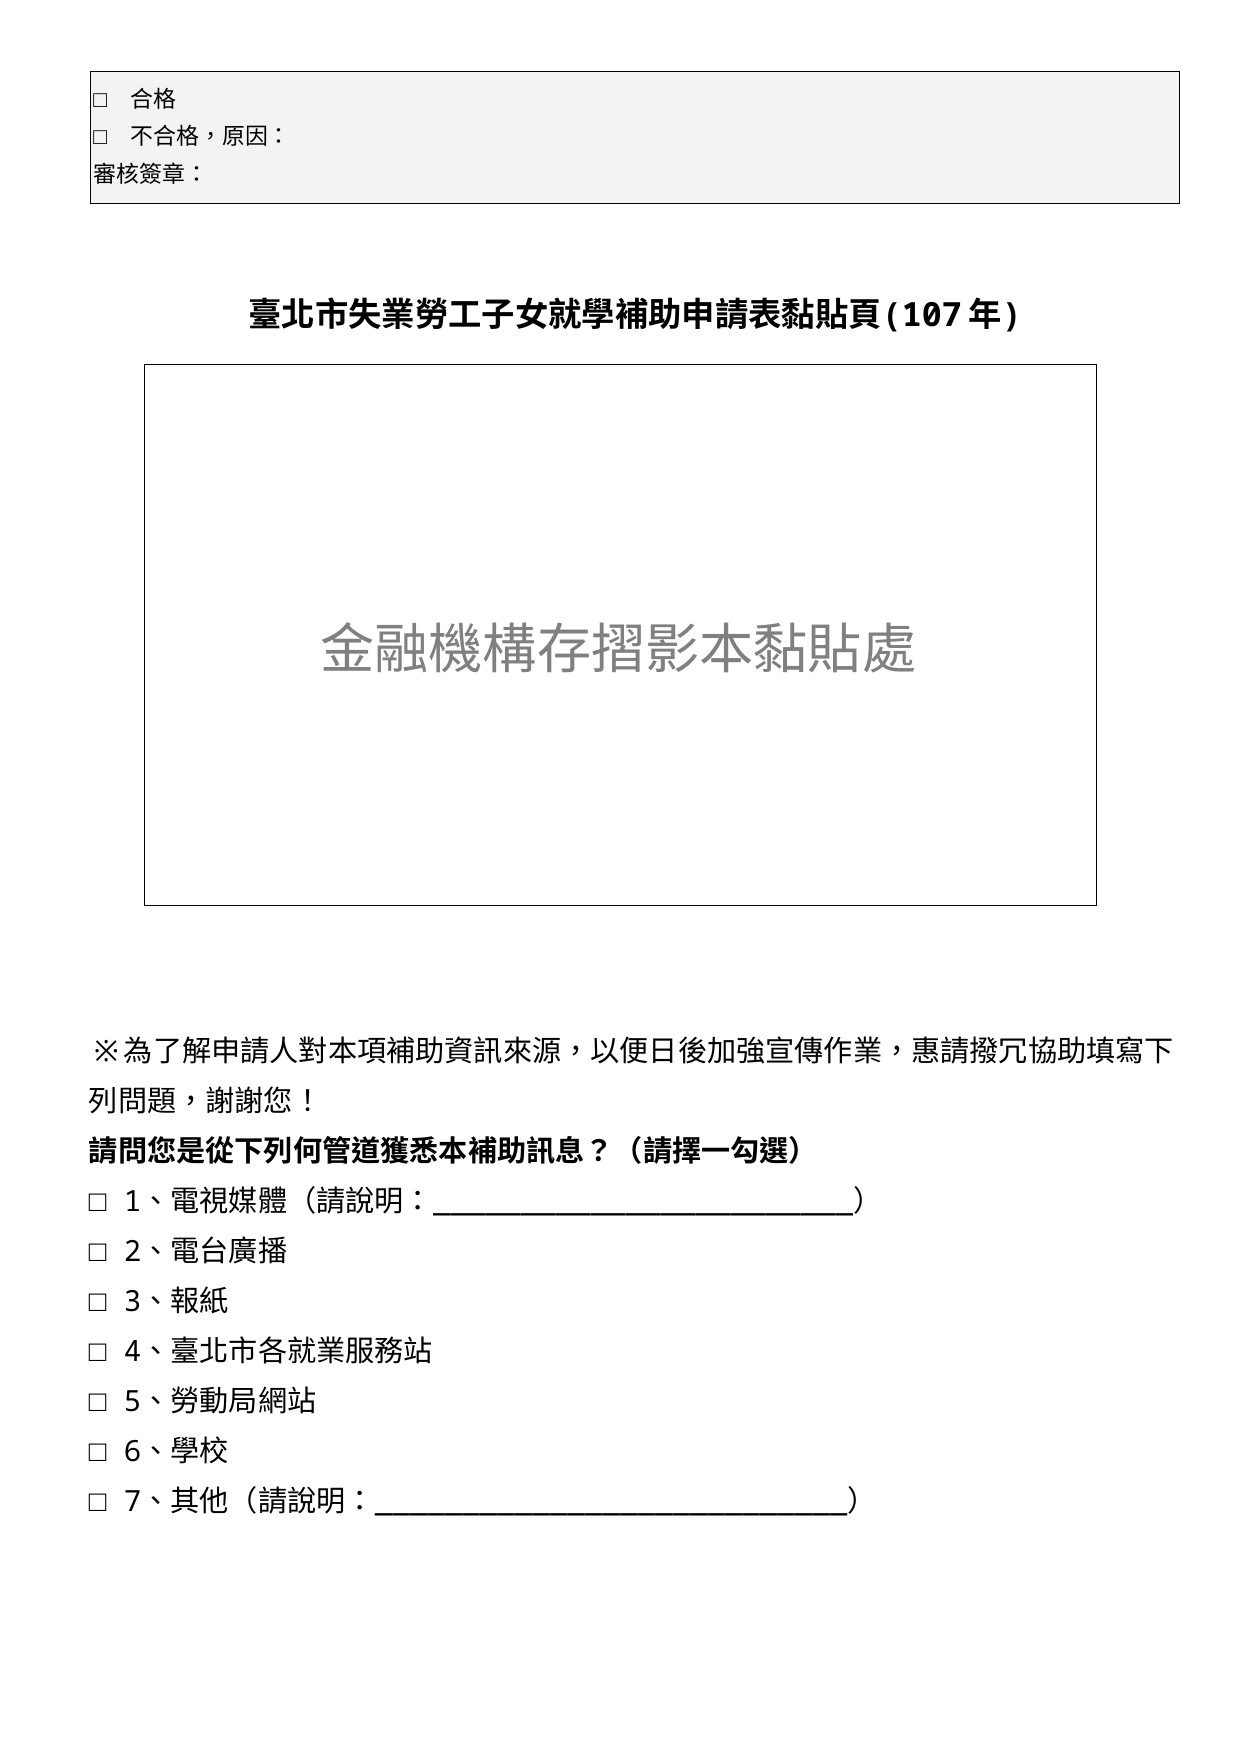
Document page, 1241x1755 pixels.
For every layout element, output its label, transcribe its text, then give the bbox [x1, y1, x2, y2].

text □ 4、臺北市各就業服務站 [89, 1321, 1181, 1371]
text 請問您是從下列何管道獲悉本補助訊息？（請擇一勾選） [89, 1121, 1181, 1171]
text □ 7、其他（請說明：___________________________） [89, 1471, 1181, 1521]
text □ 2、電台廣播 [89, 1221, 1181, 1271]
text □ 1、電視媒體（請說明：________________________） [89, 1171, 1181, 1221]
table_header [145, 365, 1096, 905]
table_cell 合格 不合格，原因： 審核簽章： [91, 72, 1179, 203]
text □ 5、勞動局網站 [89, 1371, 1181, 1421]
text □ 3、報紙 [89, 1271, 1181, 1321]
text □ 6、學校 [89, 1421, 1181, 1471]
text ※為了解申請人對本項補助資訊來源，以便日後加強宣傳作業，惠請撥冗協助填寫下列問題，謝謝您！ [89, 1021, 1181, 1121]
text 臺北市失業勞工子女就學補助申請表黏貼頁(107年) [89, 292, 1181, 336]
